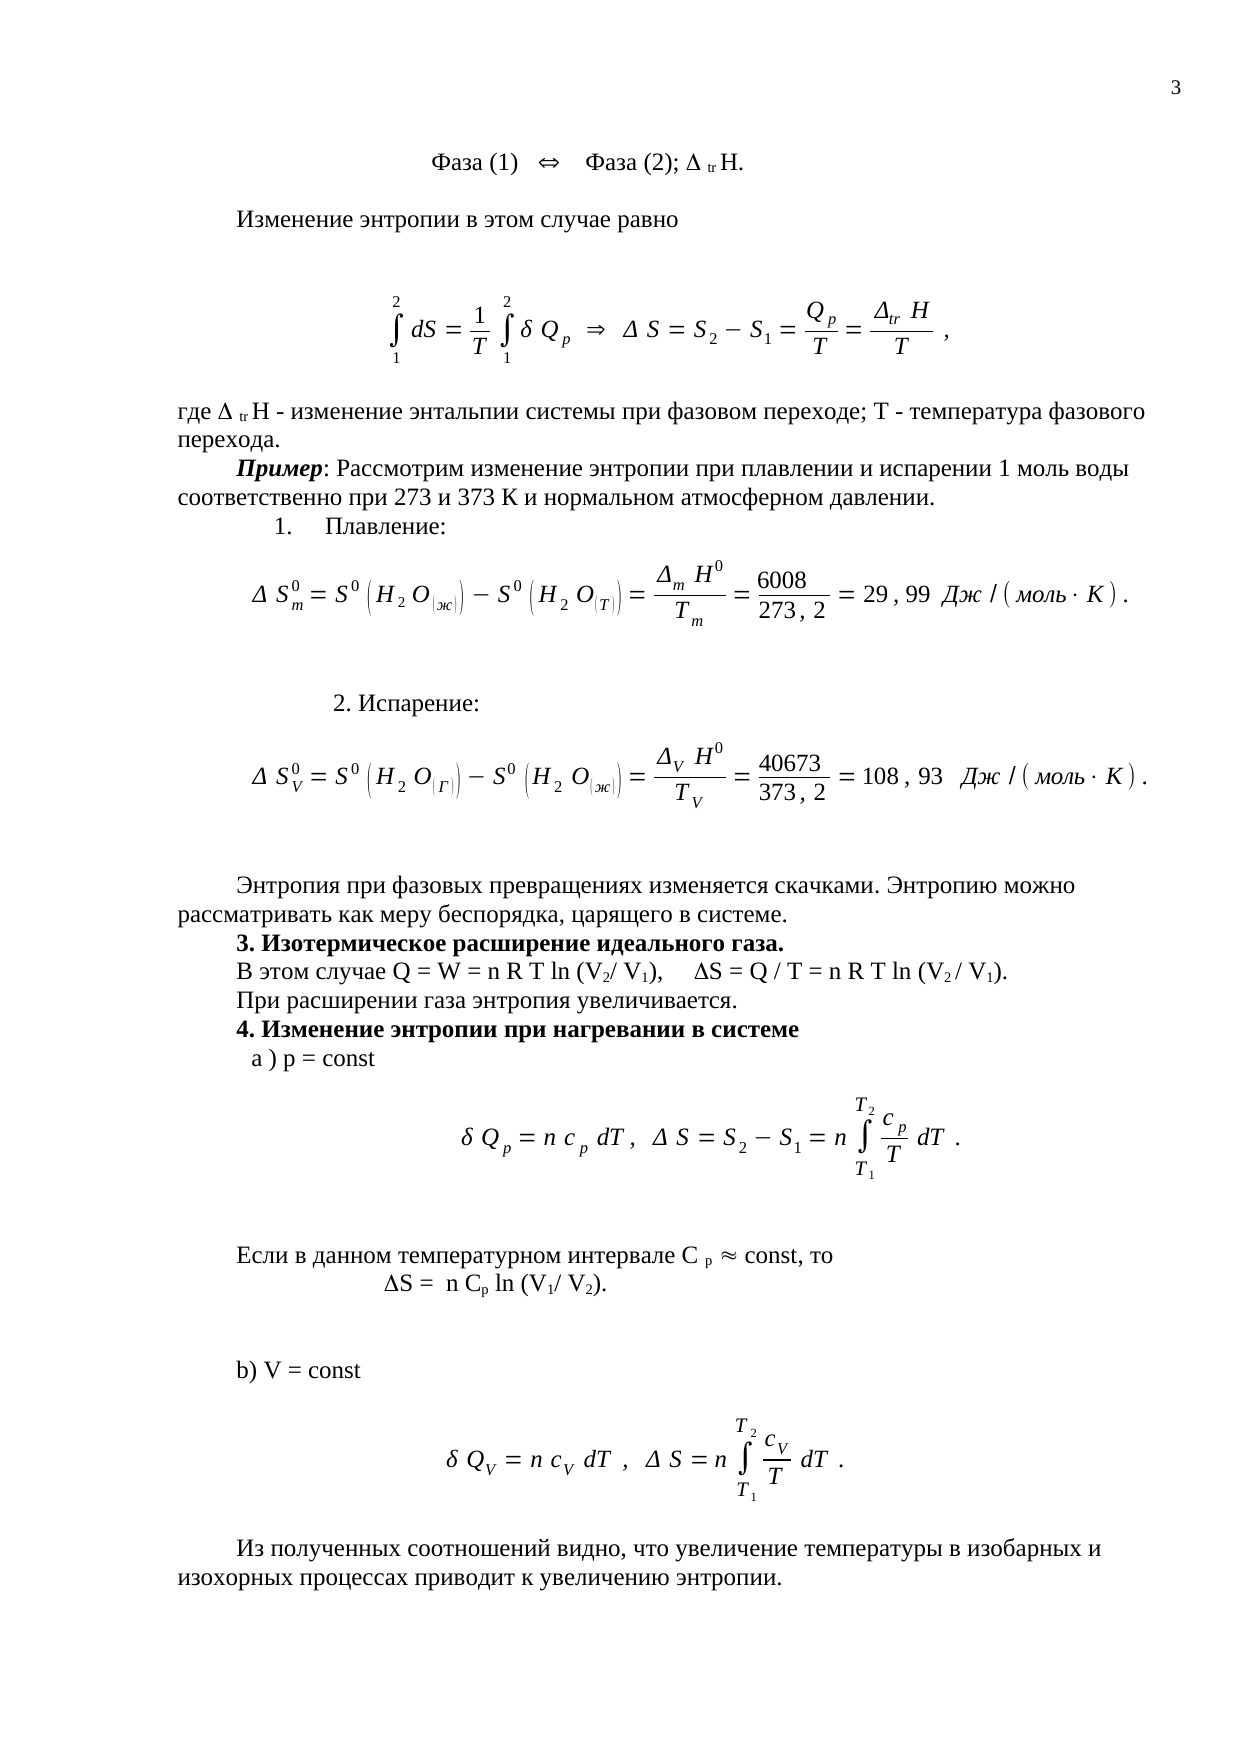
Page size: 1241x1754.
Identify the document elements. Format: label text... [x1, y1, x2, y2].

text 3. Изотермическое расширение идеального газа. [177, 928, 1181, 956]
text S = n Cp ln (V1/ V2). [325, 1268, 1181, 1297]
text а ) p = const [177, 1043, 1181, 1071]
text Если в данном температурном интервале С p  const, то [177, 1240, 1181, 1268]
text При расширении газа энтропия увеличивается. [177, 985, 1181, 1014]
text 4. Изменение энтропии при нагревании в системе [177, 1014, 1181, 1043]
text Энтропия при фазовых превращениях изменяется скачками. Энтропию можно рассматривать как меру беспорядка, царящего в системе. [177, 870, 1181, 928]
text Из полученных соотношений видно, что увеличение температуры в изобарных и изохорных процессах приводит к увеличению энтропии. [177, 1533, 1181, 1590]
text В этом случае Q = W = n R T ln (V2/ V1), S = Q / T = n R T ln (V2 / V1). [177, 956, 1181, 985]
text Фаза (1)  Фаза (2);  tr H. [177, 147, 1181, 176]
text Изменение энтропии в этом случае равно [177, 204, 1181, 233]
text где  tr H - изменение энтальпии системы при фазовом переходе; Т - температура фазового перехода. [177, 396, 1181, 453]
list Плавление: [215, 511, 1181, 539]
text b) V = const [177, 1355, 1181, 1383]
text 2. Испарение: [274, 688, 1181, 716]
text Пример: Рассмотрим изменение энтропии при плавлении и испарении 1 моль воды соответственно при 273 и 373 К и нормальном атмосферном давлении. [177, 453, 1181, 511]
